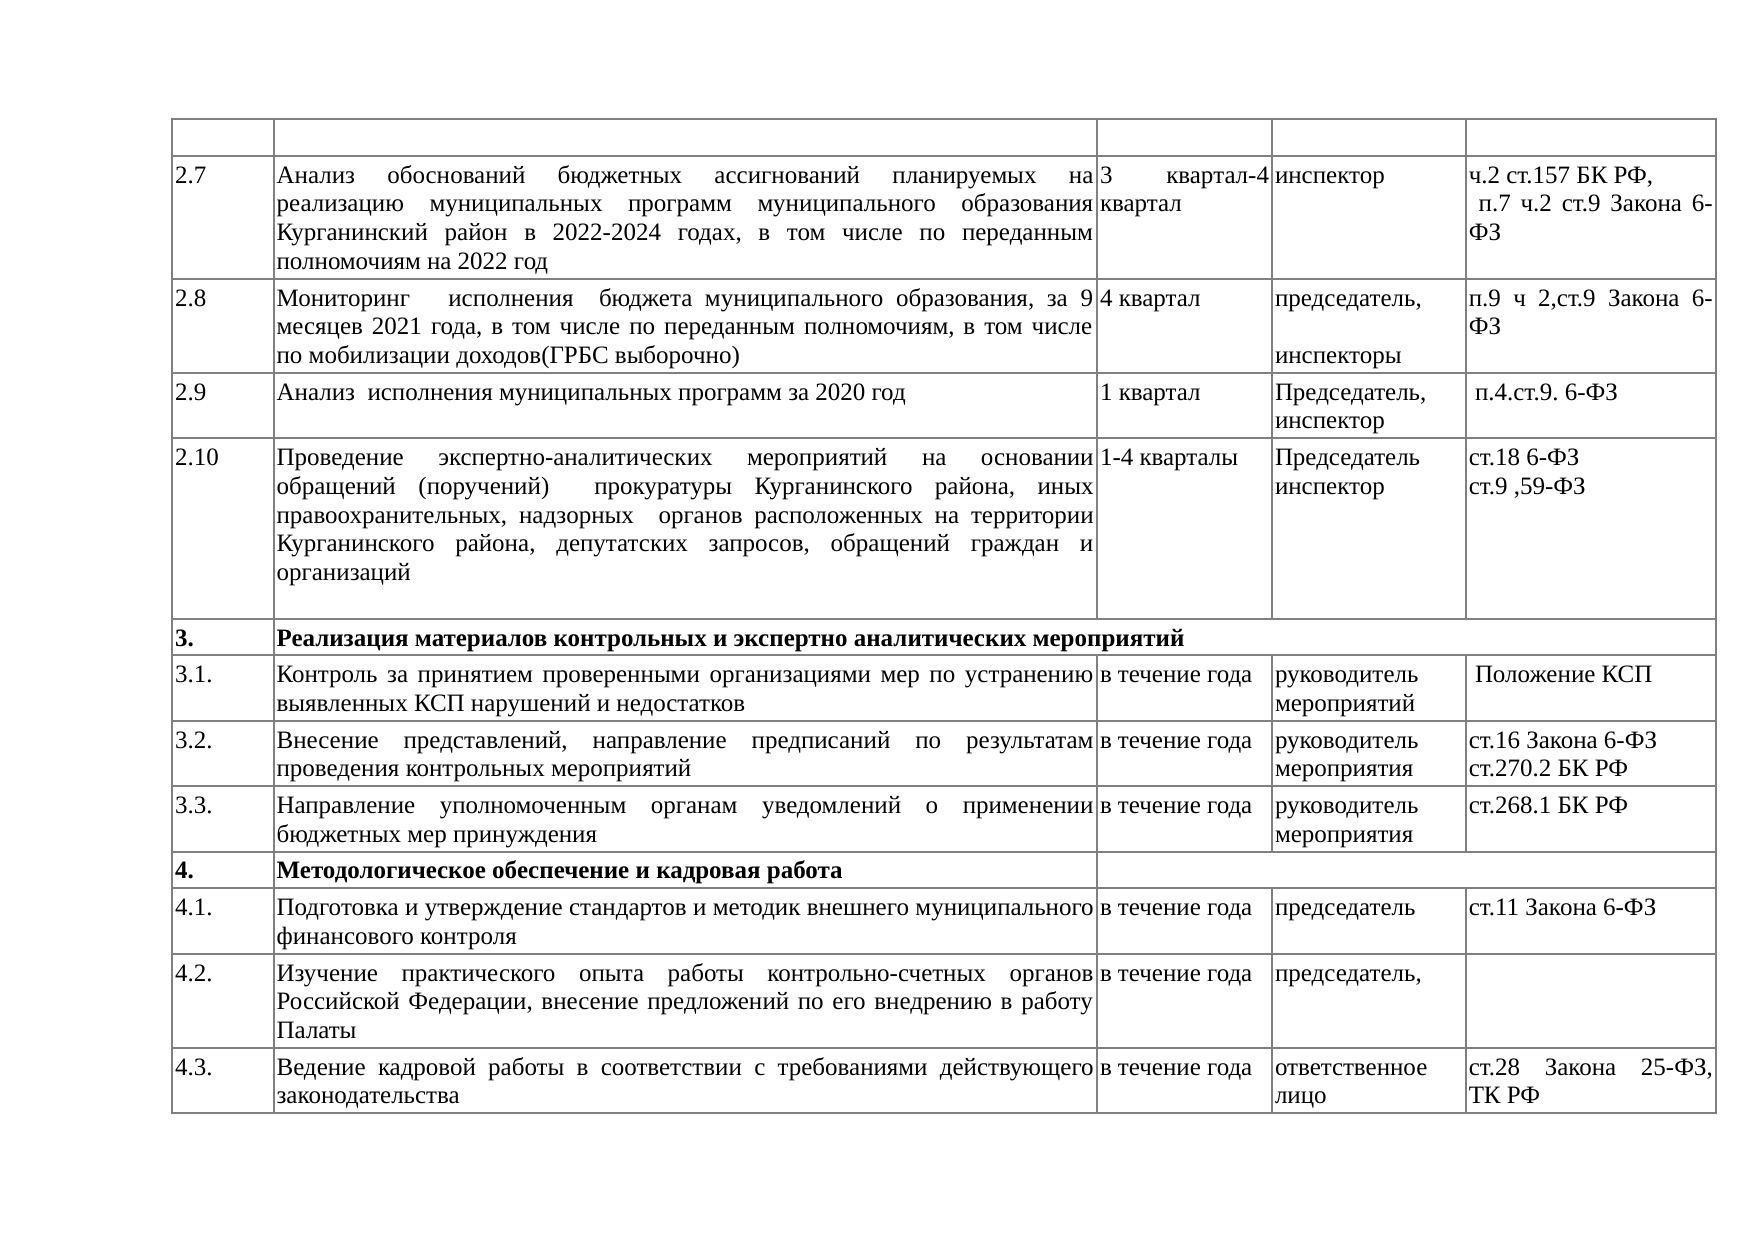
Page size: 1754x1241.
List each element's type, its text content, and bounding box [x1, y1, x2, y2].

table_cell 2.7 [173, 157, 273, 278]
table_cell п.9 ч 2,ст.9 Закона 6-ФЗ [1467, 280, 1715, 372]
table_cell Контроль за принятием проверенными организациями мер по устранению выявленных КСП нарушений и недостатков [275, 656, 1096, 720]
table_cell 2.10 [173, 439, 273, 618]
table_cell Внесение представлений, направление предписаний по результатам проведения контрольных мероприятий [275, 722, 1096, 785]
table_cell председатель, инспекторы [1273, 280, 1465, 372]
table_cell в течение года [1098, 787, 1271, 851]
table_cell 4.3. [173, 1049, 273, 1112]
table_cell Положение КСП [1467, 656, 1715, 720]
table_cell [1098, 120, 1271, 155]
table_cell ч.2 ст.157 БК РФ, п.7 ч.2 ст.9 Закона 6-ФЗ [1467, 157, 1715, 278]
table_cell ст.28 Закона 25-ФЗ, ТК РФ [1467, 1049, 1715, 1112]
table_cell Анализ обоснований бюджетных ассигнований планируемых на реализацию муниципальных программ муниципального образования Курганинский район в 2022-2024 годах, в том числе по переданным полномочиям на 2022 год [275, 157, 1096, 278]
table_cell Председатель, инспектор [1273, 374, 1465, 437]
table_cell Проведение экспертно-аналитических мероприятий на основании обращений (поручений) прокуратуры Курганинского района, иных правоохранительных, надзорных органов расположенных на территории Курганинского района, депутатских запросов, обращений граждан и организаций [275, 439, 1096, 618]
table_cell председатель [1273, 889, 1465, 953]
table_cell председатель, [1273, 955, 1465, 1047]
table_cell 1-4 кварталы [1098, 439, 1271, 618]
table_cell [1098, 853, 1715, 887]
table_cell п.4.ст.9. 6-ФЗ [1467, 374, 1715, 437]
table_cell в течение года [1098, 955, 1271, 1047]
table_cell Подготовка и утверждение стандартов и методик внешнего муниципального финансового контроля [275, 889, 1096, 953]
table_cell ст.16 Закона 6-ФЗ ст.270.2 БК РФ [1467, 722, 1715, 785]
table_cell 2.8 [173, 280, 273, 372]
table_cell Реализация материалов контрольных и экспертно аналитических мероприятий [275, 620, 1715, 654]
table_cell [1467, 120, 1715, 155]
table_cell руководитель мероприятий [1273, 656, 1465, 720]
table_cell ст.268.1 БК РФ [1467, 787, 1715, 851]
table_cell 4. [173, 853, 273, 887]
table_cell руководитель мероприятия [1273, 787, 1465, 851]
table_cell 3.3. [173, 787, 273, 851]
table_cell Ведение кадровой работы в соответствии с требованиями действующего законодательства [275, 1049, 1096, 1112]
table_cell в течение года [1098, 722, 1271, 785]
table_cell ответственное лицо [1273, 1049, 1465, 1112]
table_cell 4 квартал [1098, 280, 1271, 372]
table_cell в течение года [1098, 1049, 1271, 1112]
table_cell руководитель мероприятия [1273, 722, 1465, 785]
table_cell 2.9 [173, 374, 273, 437]
table_cell ст.18 6-ФЗ ст.9 ,59-ФЗ [1467, 439, 1715, 618]
table_cell Председатель инспектор [1273, 439, 1465, 618]
table_cell инспектор [1273, 157, 1465, 278]
table_cell Анализ исполнения муниципальных программ за 2020 год [275, 374, 1096, 437]
table_cell [1273, 120, 1465, 155]
table_cell [173, 120, 273, 155]
table_cell 3.1. [173, 656, 273, 720]
table_cell Мониторинг исполнения бюджета муниципального образования, за 9 месяцев 2021 года, в том числе по переданным полномочиям, в том числе по мобилизации доходов(ГРБС выборочно) [275, 280, 1096, 372]
table_cell 3 квартал-4 квартал [1098, 157, 1271, 278]
table_cell 1 квартал [1098, 374, 1271, 437]
table_cell 4.1. [173, 889, 273, 953]
table_cell Изучение практического опыта работы контрольно-счетных органов Российской Федерации, внесение предложений по его внедрению в работу Палаты [275, 955, 1096, 1047]
table_cell [275, 120, 1096, 155]
table_cell 3. [173, 620, 273, 654]
table_cell 4.2. [173, 955, 273, 1047]
table_cell в течение года [1098, 889, 1271, 953]
table_cell Направление уполномоченным органам уведомлений о применении бюджетных мер принуждения [275, 787, 1096, 851]
table_cell 3.2. [173, 722, 273, 785]
table_cell ст.11 Закона 6-ФЗ [1467, 889, 1715, 953]
table_cell Методологическое обеспечение и кадровая работа [275, 853, 1096, 887]
table_cell в течение года [1098, 656, 1271, 720]
table_cell [1467, 955, 1715, 1047]
